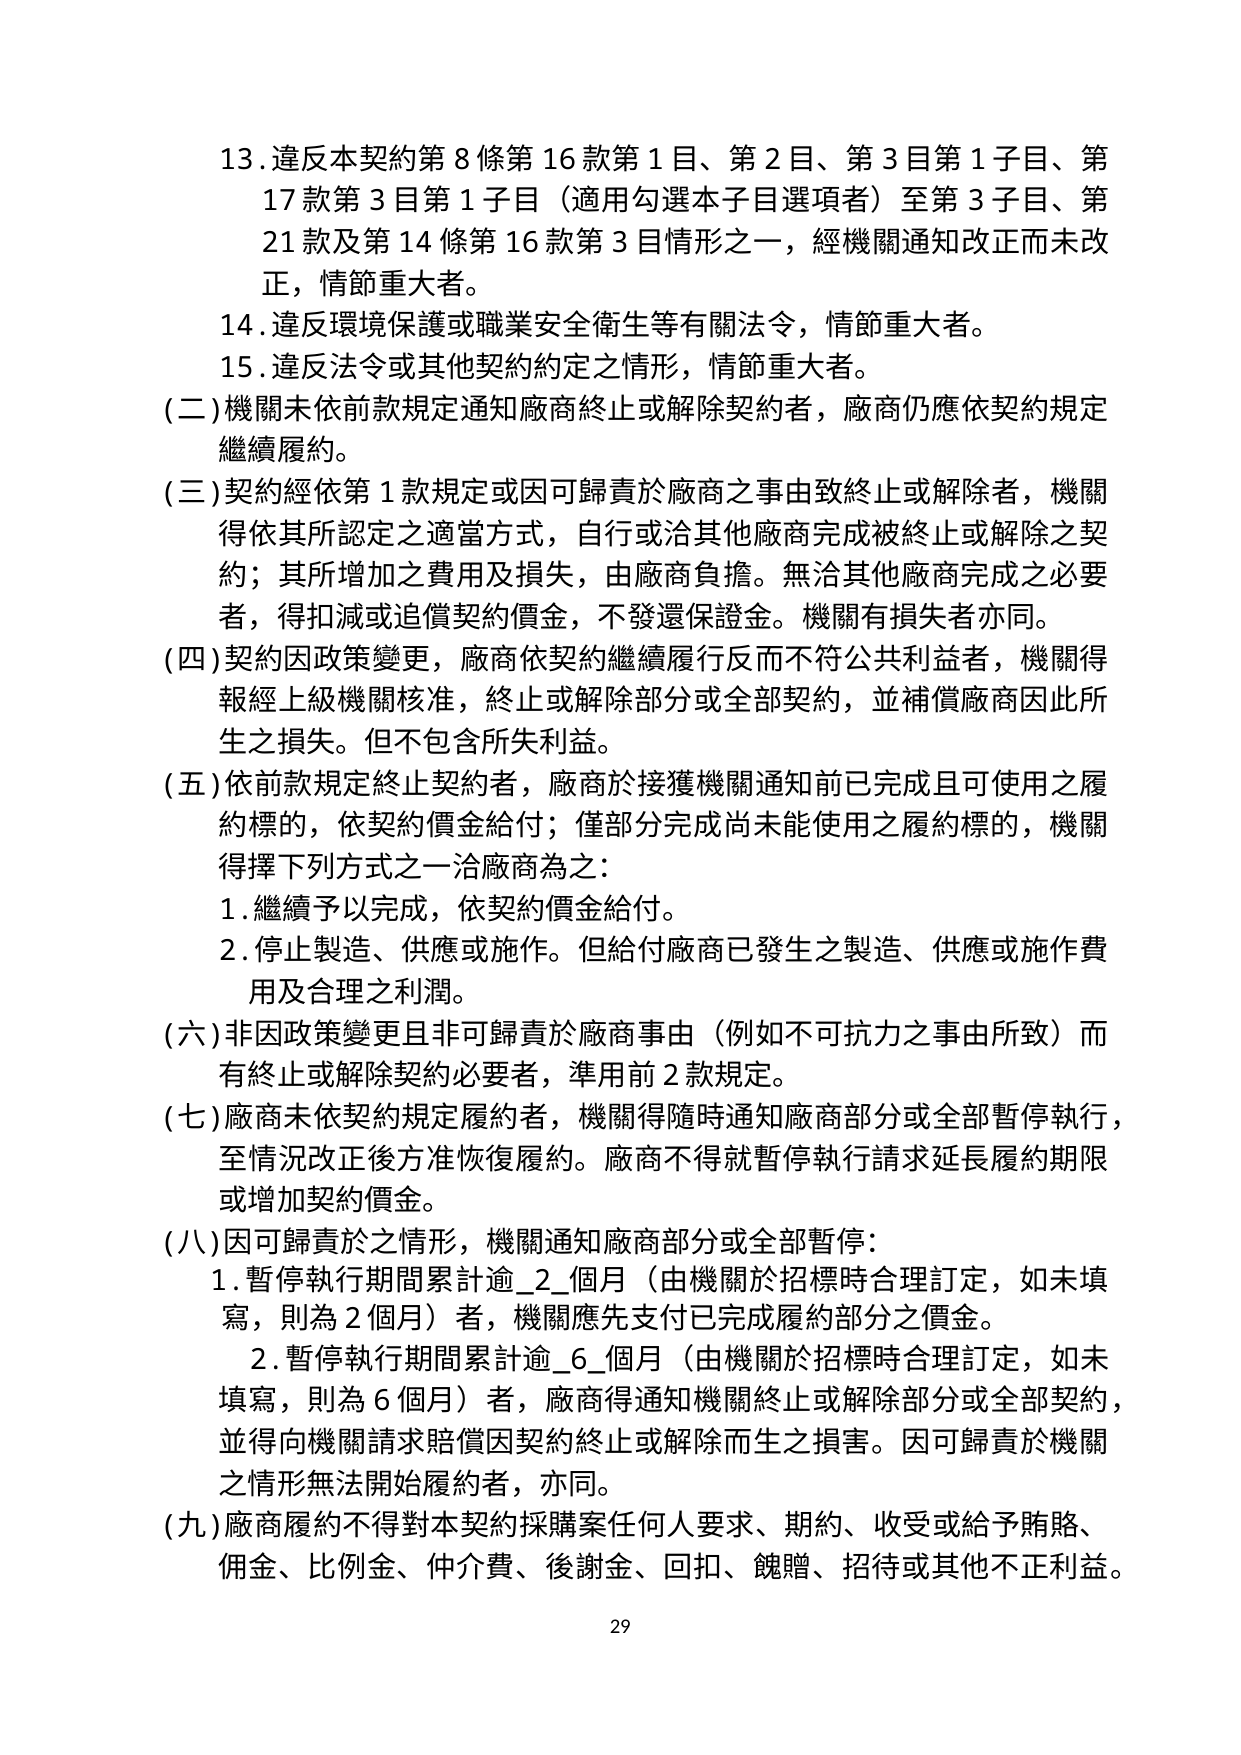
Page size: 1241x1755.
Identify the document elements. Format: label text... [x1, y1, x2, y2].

text (九)廠商履約不得對本契約採購案任何人要求、期約、收受或給予賄賂、佣金、比例金、仲介費、後謝金、回扣、餽贈、招待或其他不正利益。分包廠商亦同。違反約定者，機關得終止或解除契約，並將2倍之不正利益自契約價款中扣除。未能扣除者，通知廠商限期給付之。 [159, 1502, 1110, 1586]
text (六)非因政策變更且非可歸責於廠商事由（例如不可抗力之事由所致）而有終止或解除契約必要者，準用前2款規定。 [159, 1011, 1110, 1094]
text (七)廠商未依契約規定履約者，機關得隨時通知廠商部分或全部暫停執行，至情況改正後方准恢復履約。廠商不得就暫停執行請求延長履約期限或增加契約價金。 [159, 1094, 1110, 1219]
text 13.違反本契約第8條第16款第1目、第2目、第3目第1子目、第17款第3目第1子目（適用勾選本子目選項者）至第3子目、第21款及第14條第16款第3目情形之一，經機關通知改正而未改正，情節重大者。 [218, 136, 1110, 302]
text (三)契約經依第1款規定或因可歸責於廠商之事由致終止或解除者，機關得依其所認定之適當方式，自行或洽其他廠商完成被終止或解除之契約；其所增加之費用及損失，由廠商負擔。無洽其他廠商完成之必要者，得扣減或追償契約價金，不發還保證金。機關有損失者亦同。 [159, 469, 1110, 636]
text (五)依前款規定終止契約者，廠商於接獲機關通知前已完成且可使用之履約標的，依契約價金給付；僅部分完成尚未能使用之履約標的，機關得擇下列方式之一洽廠商為之： [159, 761, 1110, 886]
text (四)契約因政策變更，廠商依契約繼續履行反而不符公共利益者，機關得報經上級機關核准，終止或解除部分或全部契約，並補償廠商因此所生之損失。但不包含所失利益。 [159, 636, 1110, 761]
text (八)因可歸責於之情形，機關通知廠商部分或全部暫停： [159, 1219, 1110, 1261]
text 1.繼續予以完成，依契約價金給付。 [218, 886, 1110, 927]
text (二)機關未依前款規定通知廠商終止或解除契約者，廠商仍應依契約規定繼續履約。 [159, 386, 1110, 469]
text 2.暫停執行期間累計逾_6_個月（由機關於招標時合理訂定，如未填寫，則為6個月）者，廠商得通知機關終止或解除部分或全部契約，並得向機關請求賠償因契約終止或解除而生之損害。因可歸責於機關之情形無法開始履約者，亦同。 [159, 1336, 1110, 1502]
text 14.違反環境保護或職業安全衛生等有關法令，情節重大者。 [218, 302, 1110, 344]
text 15.違反法令或其他契約約定之情形，情節重大者。 [218, 344, 1110, 386]
text 1.暫停執行期間累計逾_2_個月（由機關於招標時合理訂定，如未填寫，則為2個月）者，機關應先支付已完成履約部分之價金。 [191, 1261, 1110, 1336]
text 2.停止製造、供應或施作。但給付廠商已發生之製造、供應或施作費用及合理之利潤。 [218, 927, 1110, 1011]
